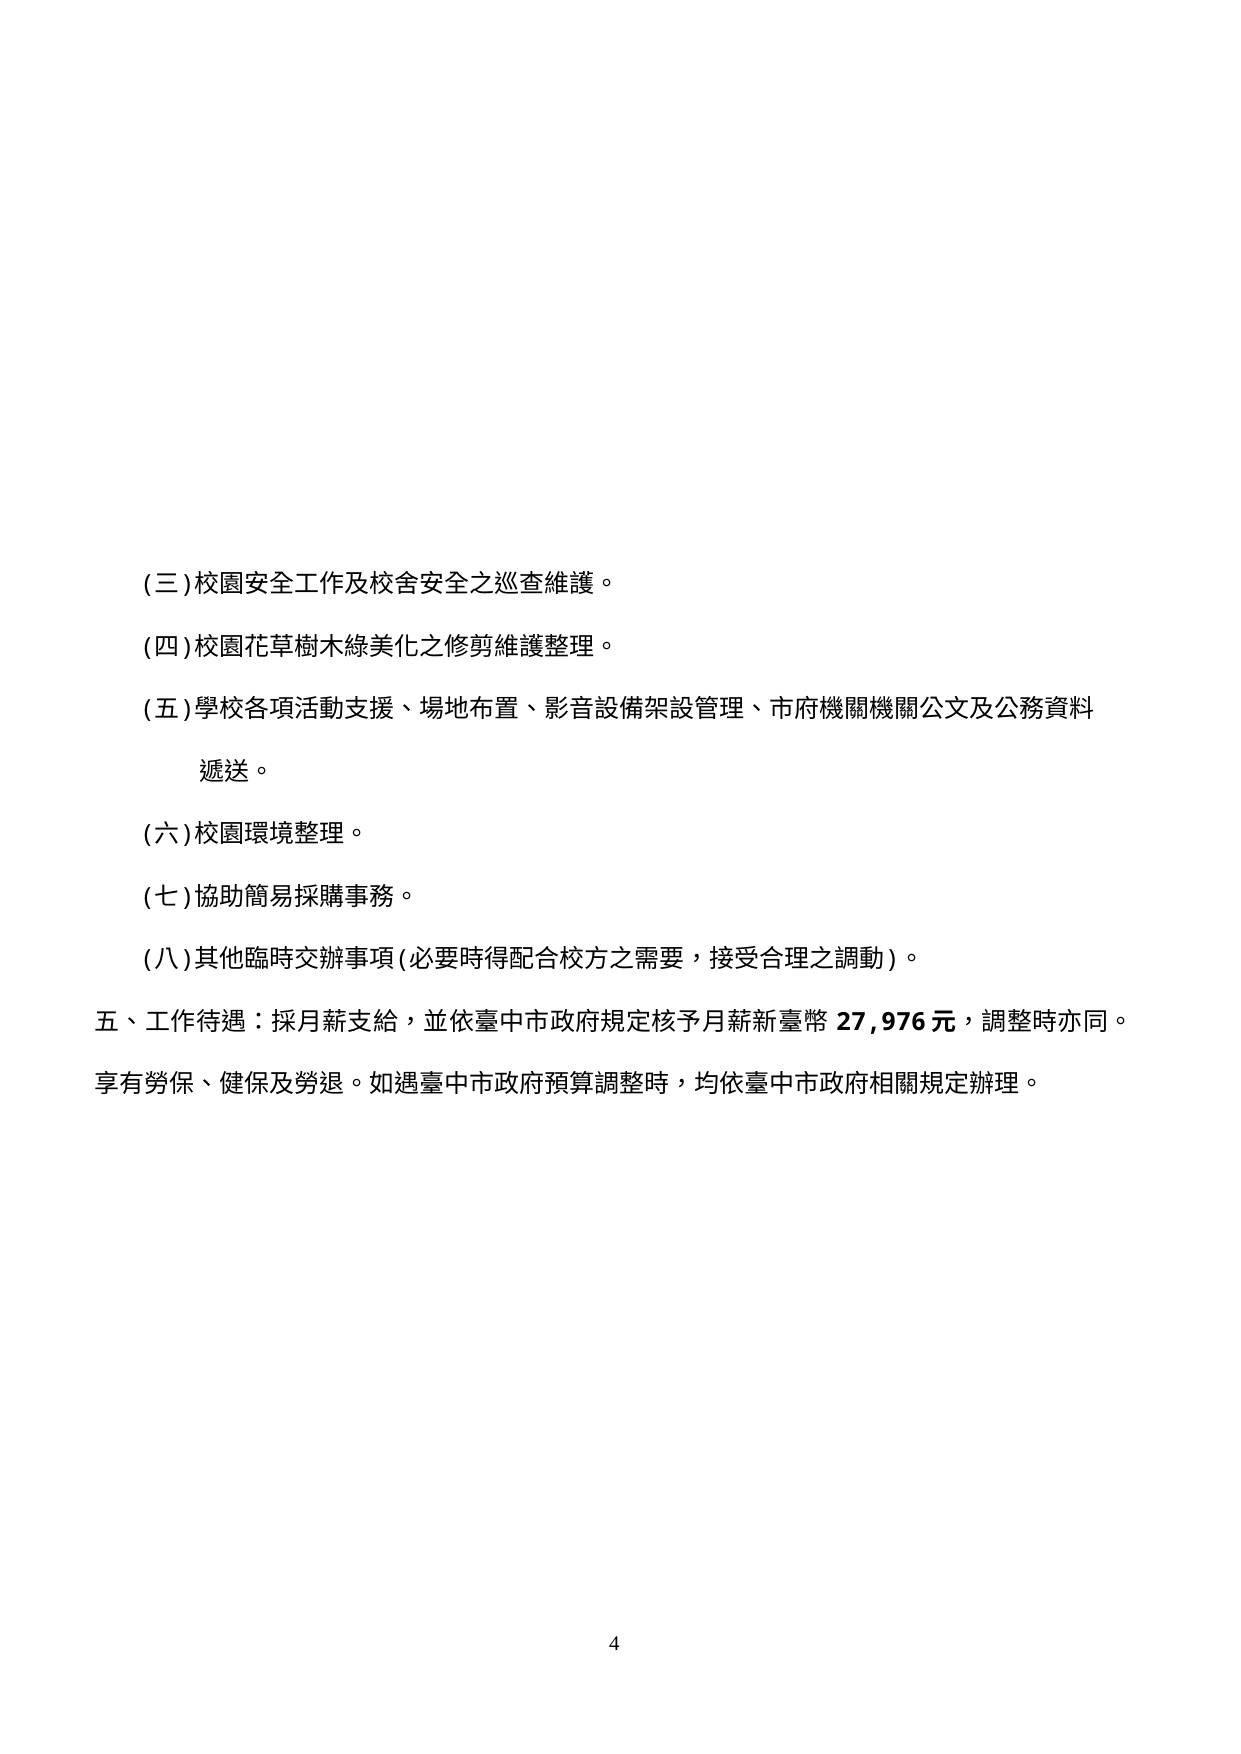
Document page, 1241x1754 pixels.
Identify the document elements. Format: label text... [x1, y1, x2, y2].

text (六)校園環境整理。 [94, 790, 1134, 853]
text (三)校園安全工作及校舍安全之巡查維護。 [94, 540, 1134, 603]
text 遞送。 [94, 728, 1134, 790]
text (四)校園花草樹木綠美化之修剪維護整理。 [94, 603, 1134, 665]
text 五、工作待遇：採月薪支給，並依臺中市政府規定核予月薪新臺幣27,976元，調整時亦同。享有勞保、健保及勞退。如遇臺中市政府預算調整時，均依臺中市政府相關規定辦理。 [94, 978, 1134, 1103]
text (八)其他臨時交辦事項(必要時得配合校方之需要，接受合理之調動)。 [94, 915, 1134, 978]
text (七)協助簡易採購事務。 [94, 853, 1134, 915]
text (五)學校各項活動支援、場地布置、影音設備架設管理、市府機關機關公文及公務資料 [94, 665, 1134, 728]
